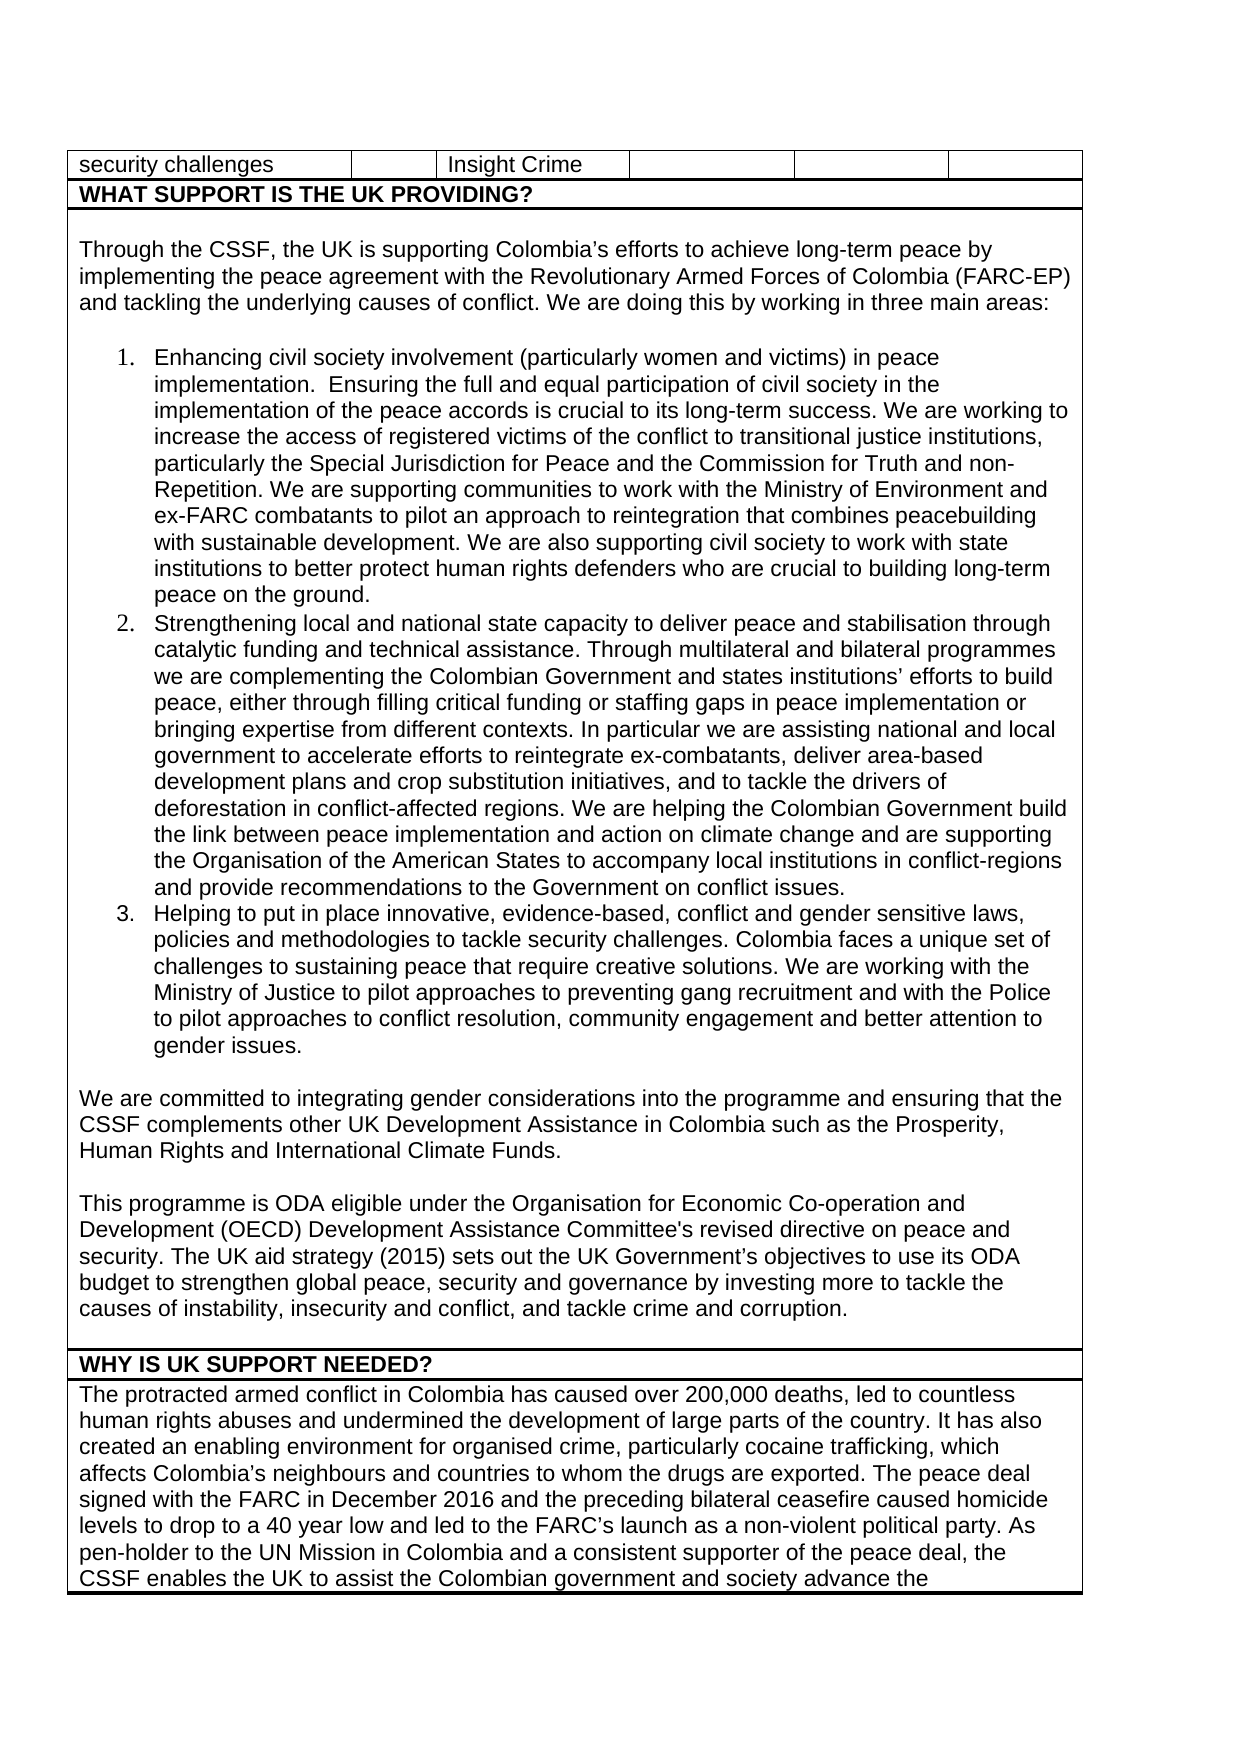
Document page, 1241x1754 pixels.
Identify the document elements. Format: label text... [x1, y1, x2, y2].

table_cell Insight Crime [437, 151, 629, 177]
table_cell [949, 151, 1082, 177]
table_cell The protracted armed conflict in Colombia has caused over 200,000 deaths, led to countless human rights abuses and undermined the development of large parts of the country. It has also created an enabling environment for organised crime, particularly cocaine trafficking, which affects Colombia’s neighbours and countries to whom the drugs are exported. The peace deal signed with the FARC in December 2016 and the preceding bilateral ceasefire caused homicide levels to drop to a 40 year low and led to the FARC’s launch as a non-violent political party. As pen-holder to the UN Mission in Colombia and a consistent supporter of the peace deal, the CSSF enables the UK to assist the Colombian government and society advance the [68, 1381, 1082, 1591]
table_cell WHAT SUPPORT IS THE UK PROVIDING? [68, 181, 1082, 207]
table_cell security challenges [68, 151, 351, 177]
table_cell [630, 151, 794, 177]
table_cell WHY IS UK SUPPORT NEEDED? [68, 1351, 1082, 1377]
table_cell Through the CSSF, the UK is supporting Colombia’s efforts to achieve long-term peace by implementing the peace agreement with the Revolutionary Armed Forces of Colombia (FARC-EP) and tackling the underlying causes of conflict. We are doing this by working in three main areas: Enhancing civil society involvement (particularly women and victims) in peace implementation. Ensuring the full and equal participation of civil society in the implementation of the peace accords is crucial to its long-term success. We are working to increase the access of registered victims of the conflict to transitional justice institutions, particularly the Special Jurisdiction for Peace and the Commission for Truth and non-Repetition. We are supporting communities to work with the Ministry of Environment and ex-FARC combatants to pilot an approach to reintegration that combines peacebuilding with sustainable development. We are also supporting civil society to work with state institutions to better protect human rights defenders who are crucial to building long-term peace on the ground. Strengthening local and national state capacity to deliver peace and stabilisation through catalytic funding and technical assistance. Through multilateral and bilateral programmes we are complementing the Colombian Government and states institutions’ efforts to build peace, either through filling critical funding or staffing gaps in peace implementation or bringing expertise from different contexts. In particular we are assisting national and local government to accelerate efforts to reintegrate ex-combatants, deliver area-based development plans and crop substitution initiatives, and to tackle the drivers of deforestation in conflict-affected regions. We are helping the Colombian Government build the link between peace implementation and action on climate change and are supporting the Organisation of the American States to accompany local institutions in conflict-regions and provide recommendations to the Government on conflict issues. Helping to put in place innovative, evidence-based, conflict and gender sensitive laws, policies and methodologies to tackle security challenges. Colombia faces a unique set of challenges to sustaining peace that require creative solutions. We are working with the Ministry of Justice to pilot approaches to preventing gang recruitment and with the Police to pilot approaches to conflict resolution, community engagement and better attention to gender issues. We are committed to integrating gender considerations into the programme and ensuring that the CSSF complements other UK Development Assistance in Colombia such as the Prosperity, Human Rights and International Climate Funds. This programme is ODA eligible under the Organisation for Economic Co-operation and Development (OECD) Development Assistance Committee's revised directive on peace and security. The UK aid strategy (2015) sets out the UK Government’s objectives to use its ODA budget to strengthen global peace, security and governance by investing more to tackle the causes of instability, insecurity and conflict, and tackle crime and corruption. [68, 210, 1082, 1348]
table_cell [352, 151, 436, 177]
table_cell [795, 151, 948, 177]
